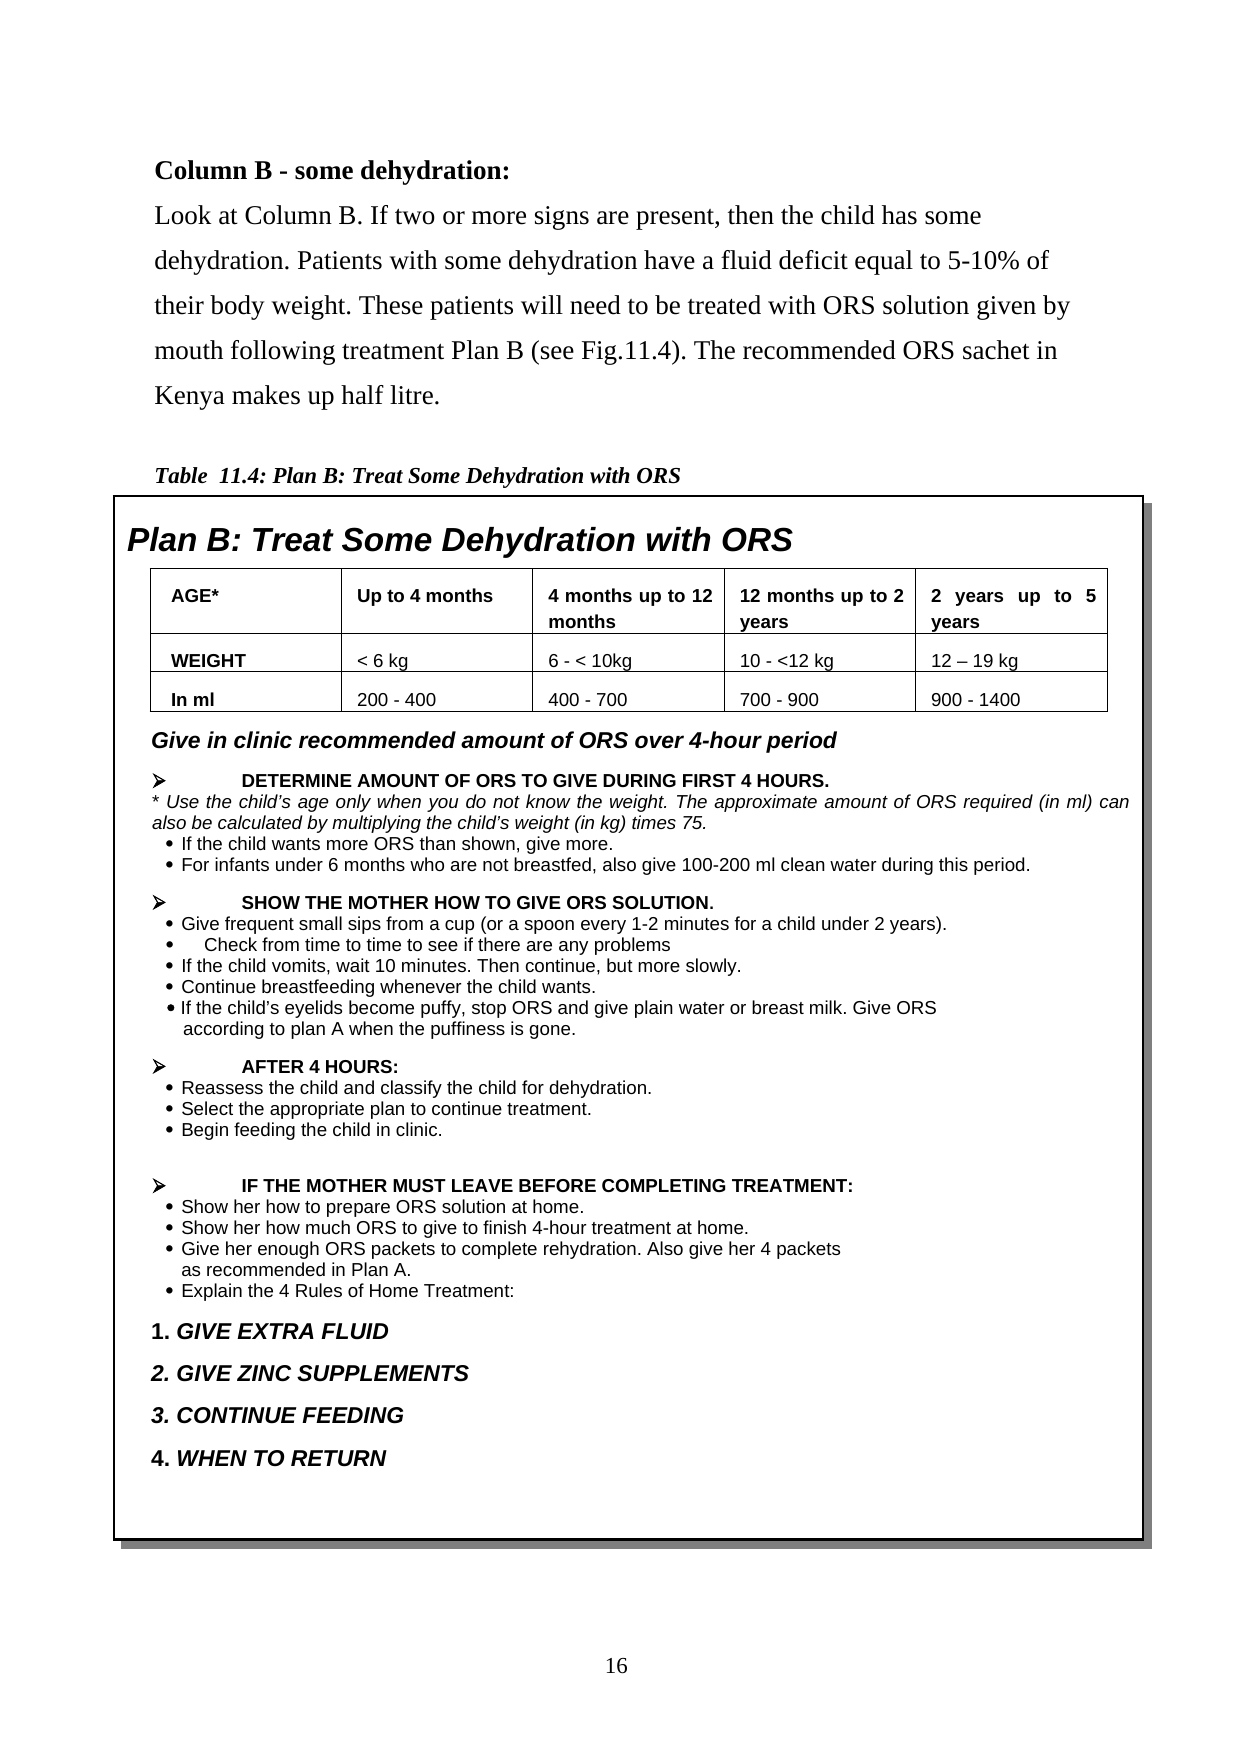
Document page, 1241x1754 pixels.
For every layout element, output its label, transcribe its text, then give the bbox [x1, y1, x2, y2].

table_cell 200 - 400 [342, 672, 532, 711]
text 2. GIVE ZINC SUPPLEMENTS [151, 1361, 1134, 1386]
table_cell In ml [151, 672, 341, 711]
text Table 11.4: Plan B: Treat Some Dehydration with ORS [154, 463, 1078, 489]
text 1. GIVE EXTRA FLUID [151, 1318, 1134, 1344]
list Check from time to time to see if there are any problems [166, 934, 1134, 955]
text  If the child wants more ORS than shown, give more. [166, 833, 1134, 854]
table_cell 12 – 19 kg [916, 634, 1107, 671]
text  AFTER 4 HOURS: [152, 1056, 1134, 1077]
text  If the child’s eyelids become puffy, stop ORS and give plain water or breast milk. Give ORS [152, 997, 1134, 1018]
text as recommended in Plan A. [166, 1260, 1134, 1281]
text * Use the child’s age only when you do not know the weight. The approximate amount of ORS required (in ml) can also be calculated by multiplying the child’s weight (in kg) times 75. [152, 792, 1134, 833]
table_header AGE* [151, 569, 341, 633]
text Give in clinic recommended amount of ORS over 4-hour period [151, 728, 1134, 754]
text  Select the appropriate plan to continue treatment. [166, 1098, 1134, 1119]
text  Continue breastfeeding whenever the child wants. [166, 976, 1134, 997]
text  Give her enough ORS packets to complete rehydration. Also give her 4 packets [166, 1239, 1134, 1260]
table_cell 400 - 700 [533, 672, 724, 711]
text Column B - some dehydration: [154, 155, 1078, 185]
text  DETERMINE AMOUNT OF ORS TO GIVE DURING FIRST 4 HOURS. [152, 771, 1134, 792]
table_cell 900 - 1400 [916, 672, 1107, 711]
table_cell WEIGHT [151, 634, 341, 671]
text according to plan A when the puffiness is gone. [152, 1018, 1134, 1039]
text Look at Column B. If two or more signs are present, then the child has some dehydration. Patients with some dehydration have a fluid deficit equal to 5-10% of their body weight. These patients will need to be treated with ORS solution given by mouth following treatment Plan B (see Fig.11.4). The recommended ORS sachet in Kenya makes up half litre. [154, 200, 1078, 410]
text  Show her how to prepare ORS solution at home. [166, 1197, 1134, 1218]
text  IF THE MOTHER MUST LEAVE BEFORE COMPLETING TREATMENT: [152, 1176, 1134, 1197]
text  If the child vomits, wait 10 minutes. Then continue, but more slowly. [166, 955, 1134, 976]
table_cell 10 - <12 kg [725, 634, 915, 671]
table_header 4 months up to 12 months [533, 569, 724, 633]
text 3. CONTINUE FEEDING [151, 1403, 1134, 1428]
text  SHOW THE MOTHER HOW TO GIVE ORS SOLUTION. [152, 892, 1134, 913]
text  Show her how much ORS to give to finish 4-hour treatment at home. [166, 1218, 1134, 1239]
table_cell < 6 kg [342, 634, 532, 671]
table_header 2 years up to 5 years [916, 569, 1107, 633]
table_header 12 months up to 2 years [725, 569, 915, 633]
table_cell 700 - 900 [725, 672, 915, 711]
text 4. WHEN TO RETURN [151, 1445, 1134, 1471]
text  Reassess the child and classify the child for dehydration. [166, 1077, 1134, 1098]
text  Begin feeding the child in clinic. [166, 1119, 1134, 1140]
text  For infants under 6 months who are not breastfed, also give 100-200 ml clean water during this period. [166, 854, 1134, 876]
text  Explain the 4 Rules of Home Treatment: [166, 1281, 1134, 1302]
table_header Up to 4 months [342, 569, 532, 633]
table_cell 6 - < 10kg [533, 634, 724, 671]
text  Give frequent small sips from a cup (or a spoon every 1-2 minutes for a child under 2 years). [166, 913, 1134, 934]
text Plan B: Treat Some Dehydration with ORS [127, 521, 1134, 558]
